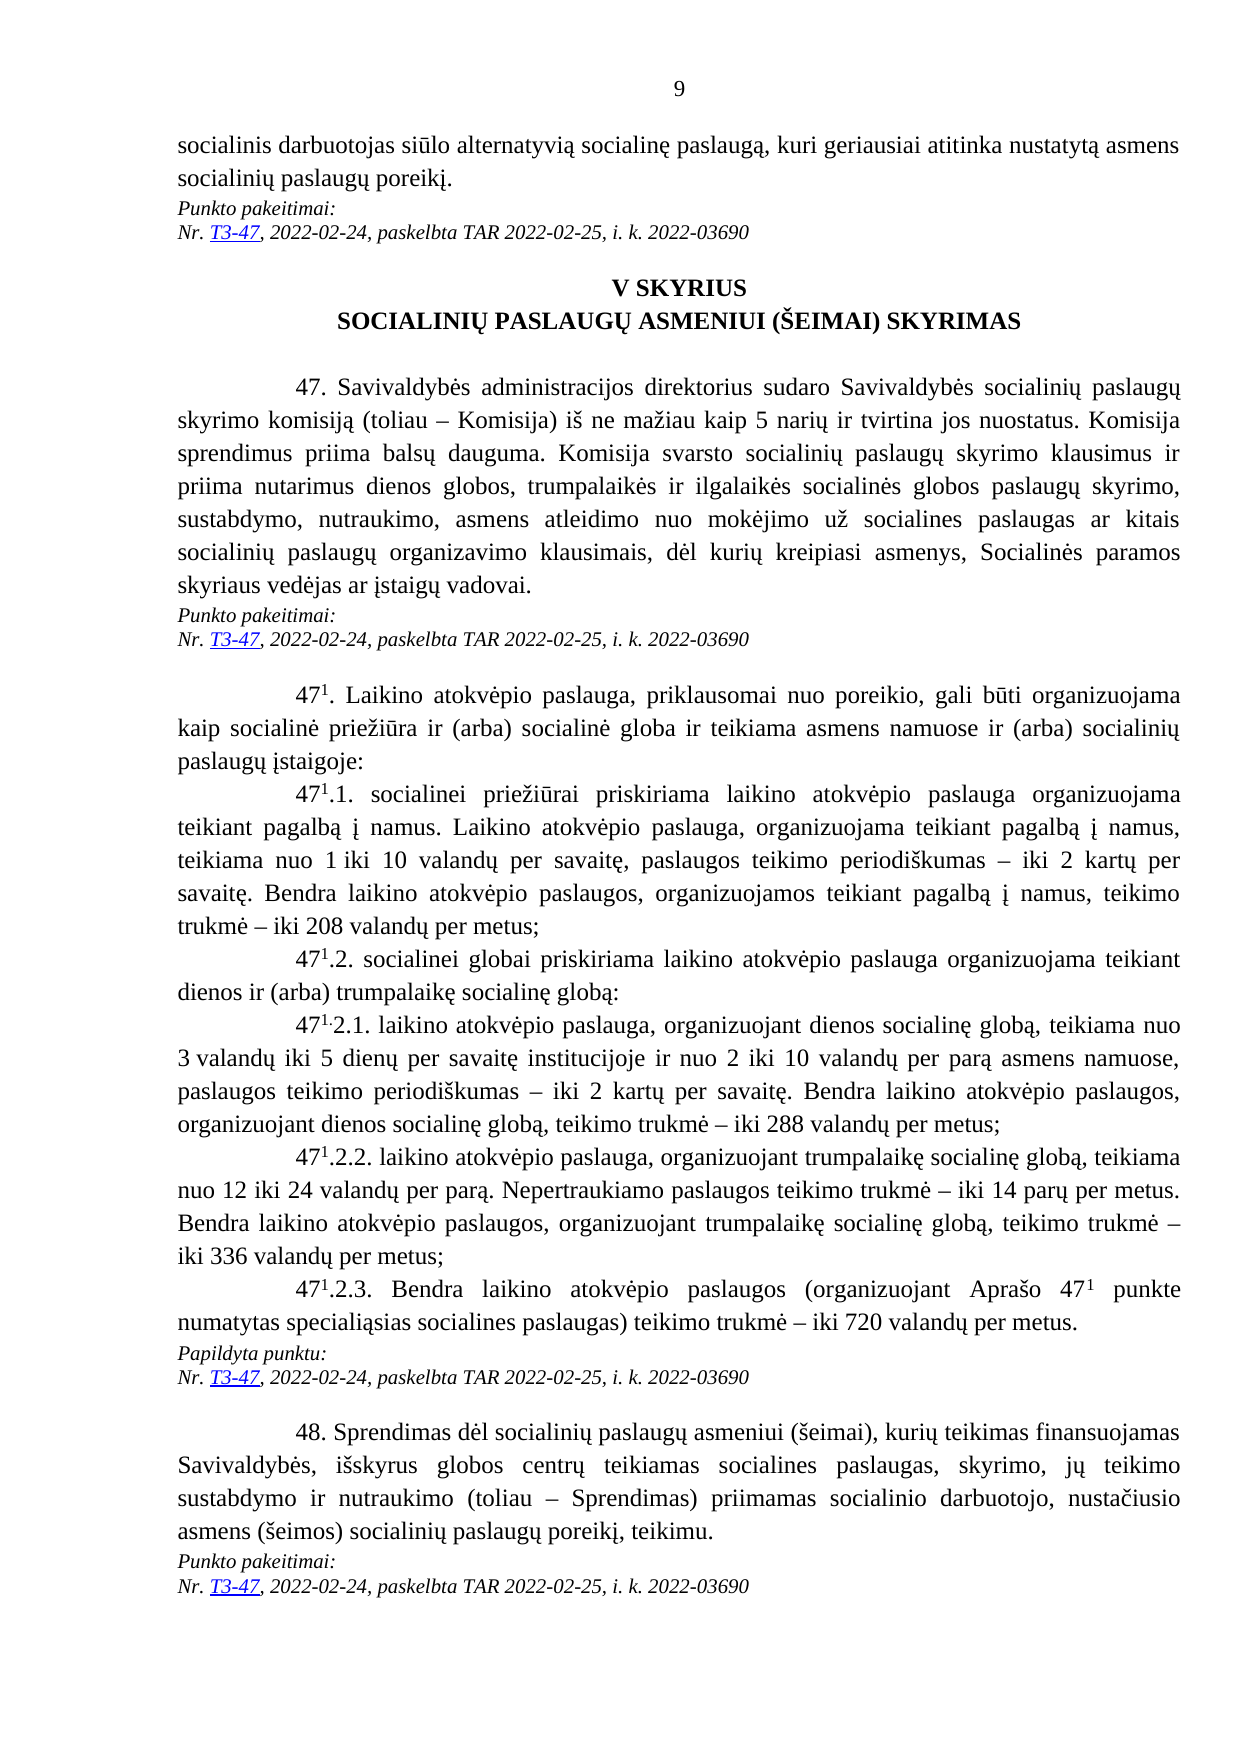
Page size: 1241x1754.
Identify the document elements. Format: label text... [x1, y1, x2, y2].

text 471.2.2. laikino atokvėpio paslauga, organizuojant trumpalaikę socialinę globą, teikiama nuo 12 iki 24 valandų per parą. Nepertraukiamo paslaugos teikimo trukmė – iki 14 parų per metus. Bendra laikino atokvėpio paslaugos, organizuojant trumpalaikę socialinę globą, teikimo trukmė – iki 336 valandų per metus; [177, 1142, 1181, 1270]
text 471. Laikino atokvėpio paslauga, priklausomai nuo poreikio, gali būti organizuojama kaip socialinė priežiūra ir (arba) socialinė globa ir teikiama asmens namuose ir (arba) socialinių paslaugų įstaigoje: [177, 680, 1181, 775]
text V SKYRIUS [177, 273, 1181, 302]
text 47. Savivaldybės administracijos direktorius sudaro Savivaldybės socialinių paslaugų skyrimo komisiją (toliau – Komisija) iš ne mažiau kaip 5 narių ir tvirtina jos nuostatus. Komisija sprendimus priima balsų dauguma. Komisija svarsto socialinių paslaugų skyrimo klausimus ir priima nutarimus dienos globos, trumpalaikės ir ilgalaikės socialinės globos paslaugų skyrimo, sustabdymo, nutraukimo, asmens atleidimo nuo mokėjimo už socialines paslaugas ar kitais socialinių paslaugų organizavimo klausimais, dėl kurių kreipiasi asmenys, Socialinės paramos skyriaus vedėjas ar įstaigų vadovai. [177, 372, 1181, 599]
text 471.1. socialinei priežiūrai priskiriama laikino atokvėpio paslauga organizuojama teikiant pagalbą į namus. Laikino atokvėpio paslauga, organizuojama teikiant pagalbą į namus, teikiama nuo 1 iki 10 valandų per savaitę, paslaugos teikimo periodiškumas – iki 2 kartų per savaitę. Bendra laikino atokvėpio paslaugos, organizuojamos teikiant pagalbą į namus, teikimo trukmė – iki 208 valandų per metus; [177, 779, 1181, 940]
text 471.2.3. Bendra laikino atokvėpio paslaugos (organizuojant Aprašo 471 punkte numatytas specialiąsias socialines paslaugas) teikimo trukmė – iki 720 valandų per metus. [177, 1274, 1181, 1336]
text 471.2.1. laikino atokvėpio paslauga, organizuojant dienos socialinę globą, teikiama nuo 3 valandų iki 5 dienų per savaitę institucijoje ir nuo 2 iki 10 valandų per parą asmens namuose, paslaugos teikimo periodiškumas – iki 2 kartų per savaitę. Bendra laikino atokvėpio paslaugos, organizuojant dienos socialinę globą, teikimo trukmė – iki 288 valandų per metus; [177, 1010, 1181, 1138]
text SOCIALINIŲ PASLAUGŲ ASMENIUI (ŠEIMAI) SKYRIMAS [177, 306, 1181, 335]
text Papildyta punktu: [177, 1341, 1181, 1364]
text socialinis darbuotojas siūlo alternatyvią socialinę paslaugą, kuri geriausiai atitinka nustatytą asmens socialinių paslaugų poreikį. [177, 130, 1181, 192]
text Punkto pakeitimai: [177, 1549, 1181, 1573]
text 48. Sprendimas dėl socialinių paslaugų asmeniui (šeimai), kurių teikimas finansuojamas Savivaldybės, išskyrus globos centrų teikiamas socialines paslaugas, skyrimo, jų teikimo sustabdymo ir nutraukimo (toliau – Sprendimas) priimamas socialinio darbuotojo, nustačiusio asmens (šeimos) socialinių paslaugų poreikį, teikimu. [177, 1417, 1181, 1545]
text Nr. T3-47, 2022-02-24, paskelbta TAR 2022-02-25, i. k. 2022-03690 [177, 1364, 1181, 1389]
text 471.2. socialinei globai priskiriama laikino atokvėpio paslauga organizuojama teikiant dienos ir (arba) trumpalaikę socialinę globą: [177, 944, 1181, 1006]
text Nr. T3-47, 2022-02-24, paskelbta TAR 2022-02-25, i. k. 2022-03690 [177, 220, 1181, 244]
text Nr. T3-47, 2022-02-24, paskelbta TAR 2022-02-25, i. k. 2022-03690 [177, 627, 1181, 651]
text Punkto pakeitimai: [177, 196, 1181, 220]
text Punkto pakeitimai: [177, 603, 1181, 627]
text Nr. T3-47, 2022-02-24, paskelbta TAR 2022-02-25, i. k. 2022-03690 [177, 1573, 1181, 1598]
